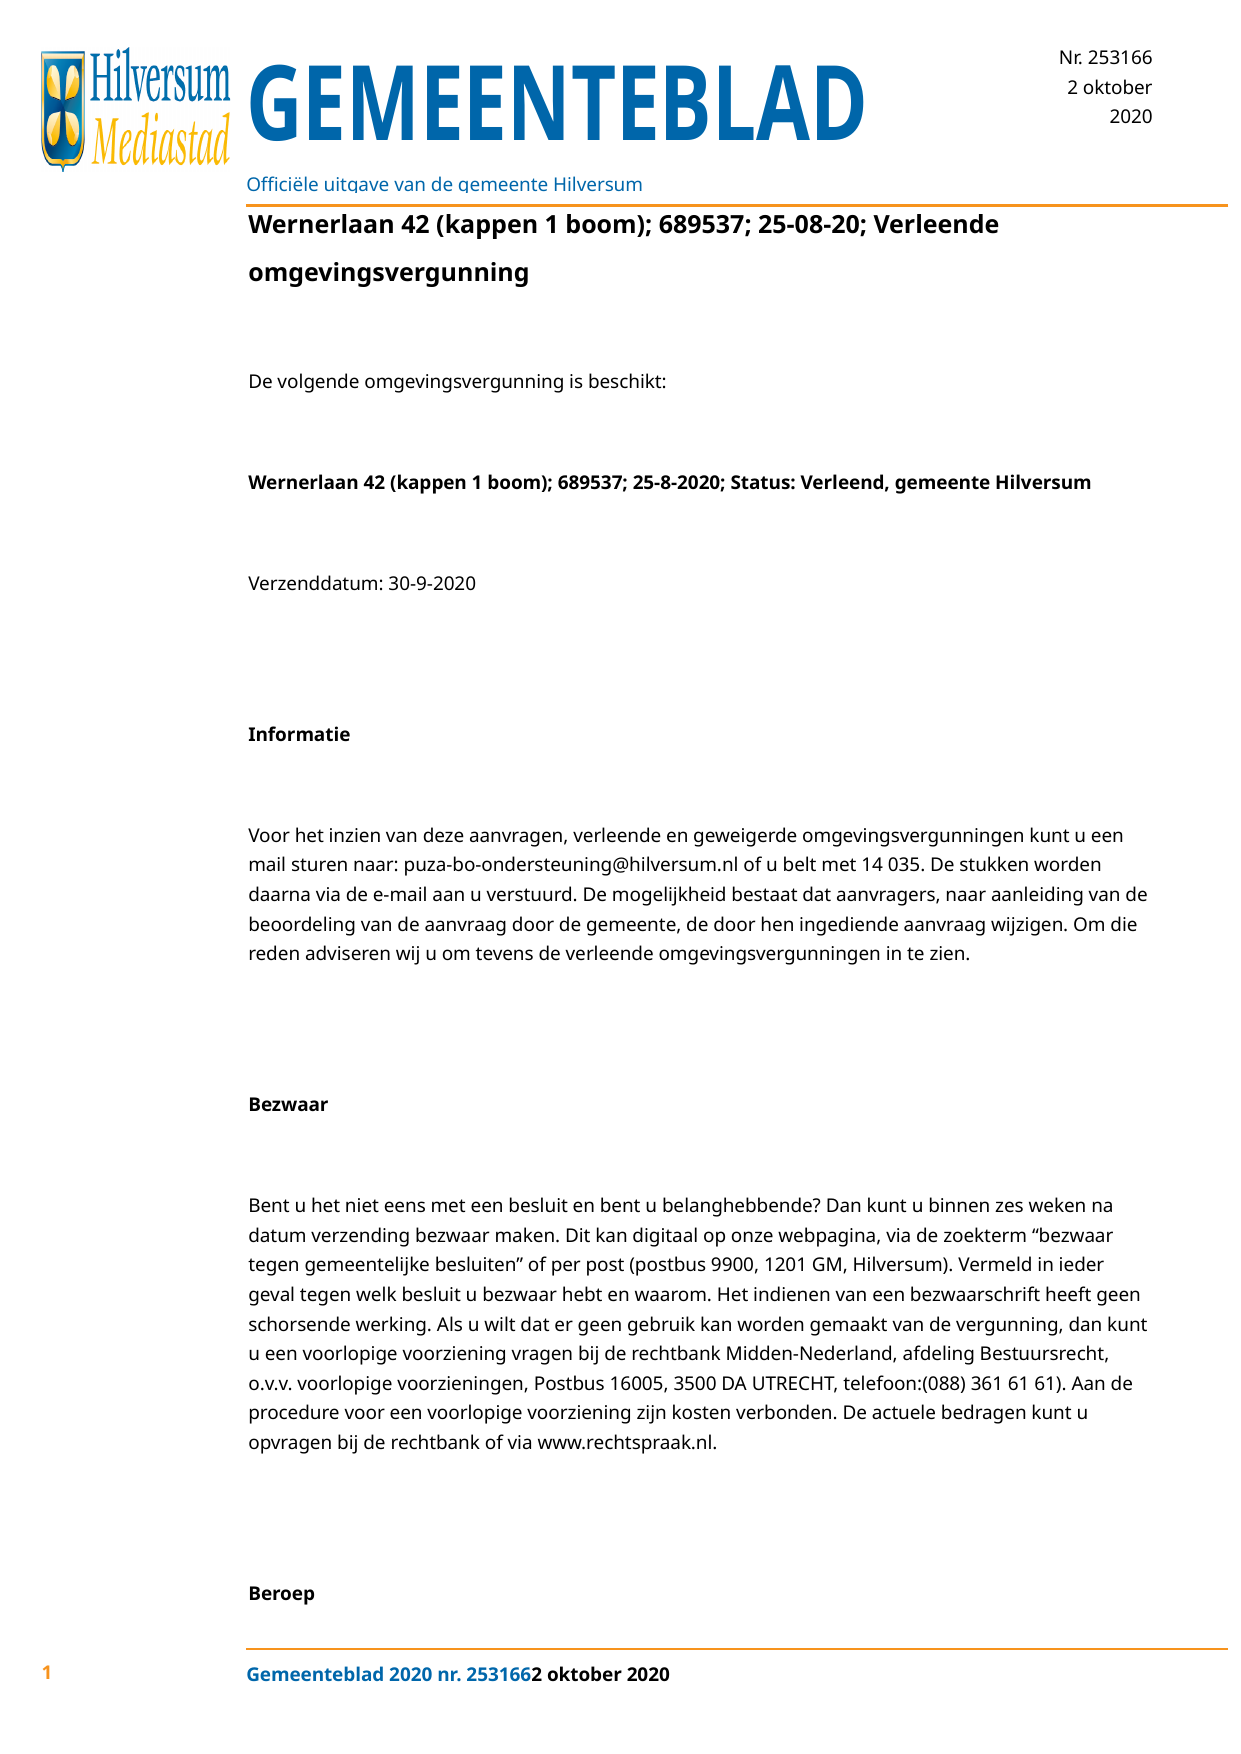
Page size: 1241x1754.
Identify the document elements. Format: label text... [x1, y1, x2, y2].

text Bent u het niet eens met een besluit en bent u belanghebbende? Dan kunt u binnen zes weken na datum verzending bezwaar maken. Dit kan digitaal op onze webpagina, via de zoekterm “bezwaar tegen gemeentelijke besluiten” of per post (postbus 9900, 1201 GM, Hilversum). Vermeld in ieder geval tegen welk besluit u bezwaar hebt en waarom. Het indienen van een bezwaarschrift heeft geen schorsende werking. Als u wilt dat er geen gebruik kan worden gemaakt van de vergunning, dan kunt u een voorlopige voorziening vragen bij de rechtbank Midden-Nederland, afdeling Bestuursrecht, o.v.v. voorlopige voorzieningen, Postbus 16005, 3500 DA UTRECHT, telefoon:(088) 361 61 61). Aan de procedure voor een voorlopige voorziening zijn kosten verbonden. De actuele bedragen kunt u opvragen bij de rechtbank of via www.rechtspraak.nl. [248, 1192, 1152, 1455]
text Voor het inzien van deze aanvragen, verleende en geweigerde omgevingsvergunningen kunt u een mail sturen naar: puza-bo-ondersteuning@hilversum.nl of u belt met 14 035. De stukken worden daarna via de e-mail aan u verstuurd. De mogelijkheid bestaat dat aanvragers, naar aanleiding van de beoordeling van de aanvraag door de gemeente, de door hen ingediende aanvraag wijzigen. Om die reden adviseren wij u om tevens de verleende omgevingsvergunningen in te zien. [248, 822, 1152, 966]
text De volgende omgevingsvergunning is beschikt: [248, 368, 1152, 394]
text Wernerlaan 42 (kappen 1 boom); 689537; 25-8-2020; Status: Verleend, gemeente Hilversum [248, 469, 1152, 495]
text Verzenddatum: 30-9-2020 [248, 570, 1152, 596]
text Bezwaar [248, 1092, 1152, 1117]
picture [41, 47, 231, 172]
text Beroep [248, 1580, 1152, 1606]
text Informatie [248, 721, 1152, 747]
text Wernerlaan 42 (kappen 1 boom); 689537; 25-08-20; Verleende omgevingsvergunning [248, 207, 1152, 288]
